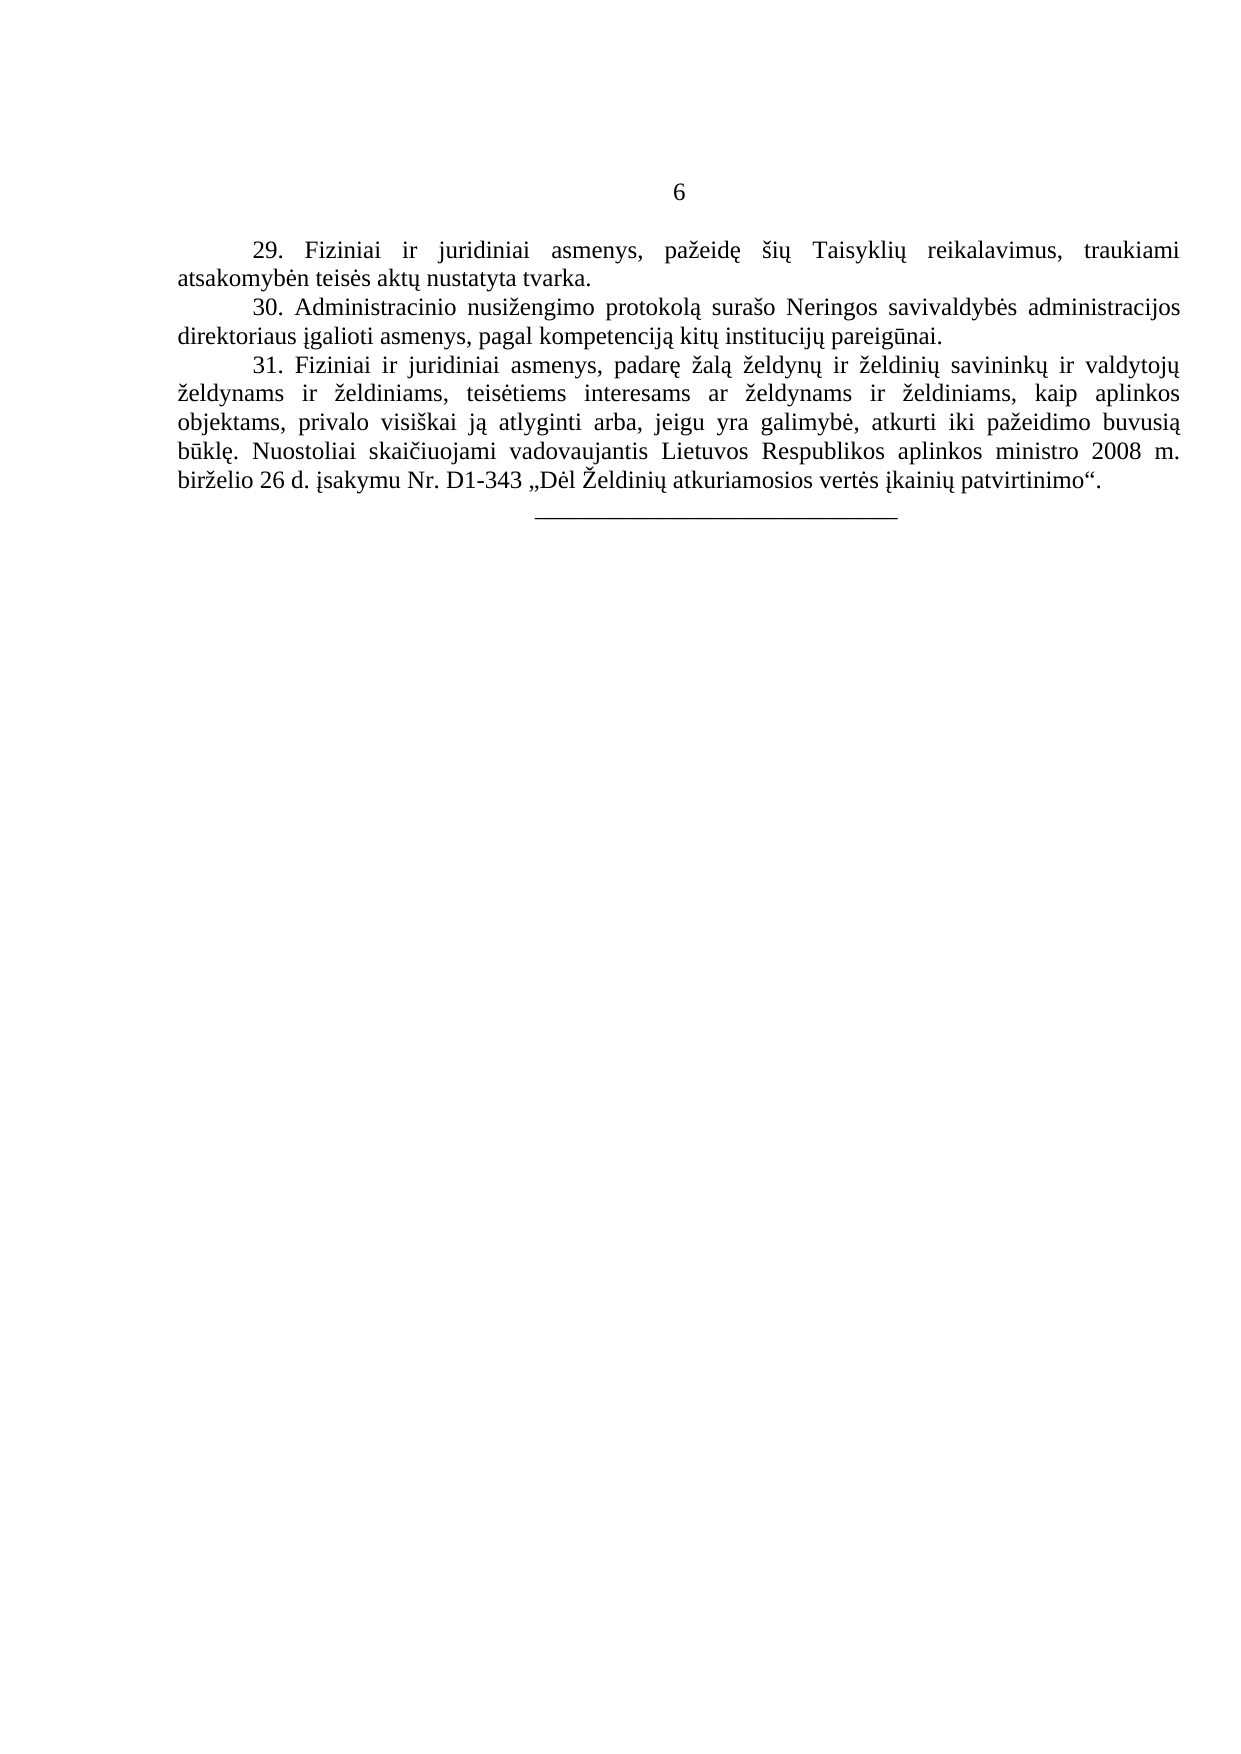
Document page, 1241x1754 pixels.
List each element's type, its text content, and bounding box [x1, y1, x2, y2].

text _____________________________ [177, 493, 1181, 522]
text 31. Fiziniai ir juridiniai asmenys, padarę žalą želdynų ir želdinių savininkų ir valdytojų želdynams ir želdiniams, teisėtiems interesams ar želdynams ir želdiniams, kaip aplinkos objektams, privalo visiškai ją atlyginti arba, jeigu yra galimybė, atkurti iki pažeidimo buvusią būklę. Nuostoliai skaičiuojami vadovaujantis Lietuvos Respublikos aplinkos ministro 2008 m. birželio 26 d. įsakymu Nr. D1-343 „Dėl Želdinių atkuriamosios vertės įkainių patvirtinimo“. [177, 350, 1181, 493]
text 30. Administracinio nusižengimo protokolą surašo Neringos savivaldybės administracijos direktoriaus įgalioti asmenys, pagal kompetenciją kitų institucijų pareigūnai. [177, 292, 1181, 350]
text 29. Fiziniai ir juridiniai asmenys, pažeidę šių Taisyklių reikalavimus, traukiami atsakomybėn teisės aktų nustatyta tvarka. [177, 235, 1181, 292]
